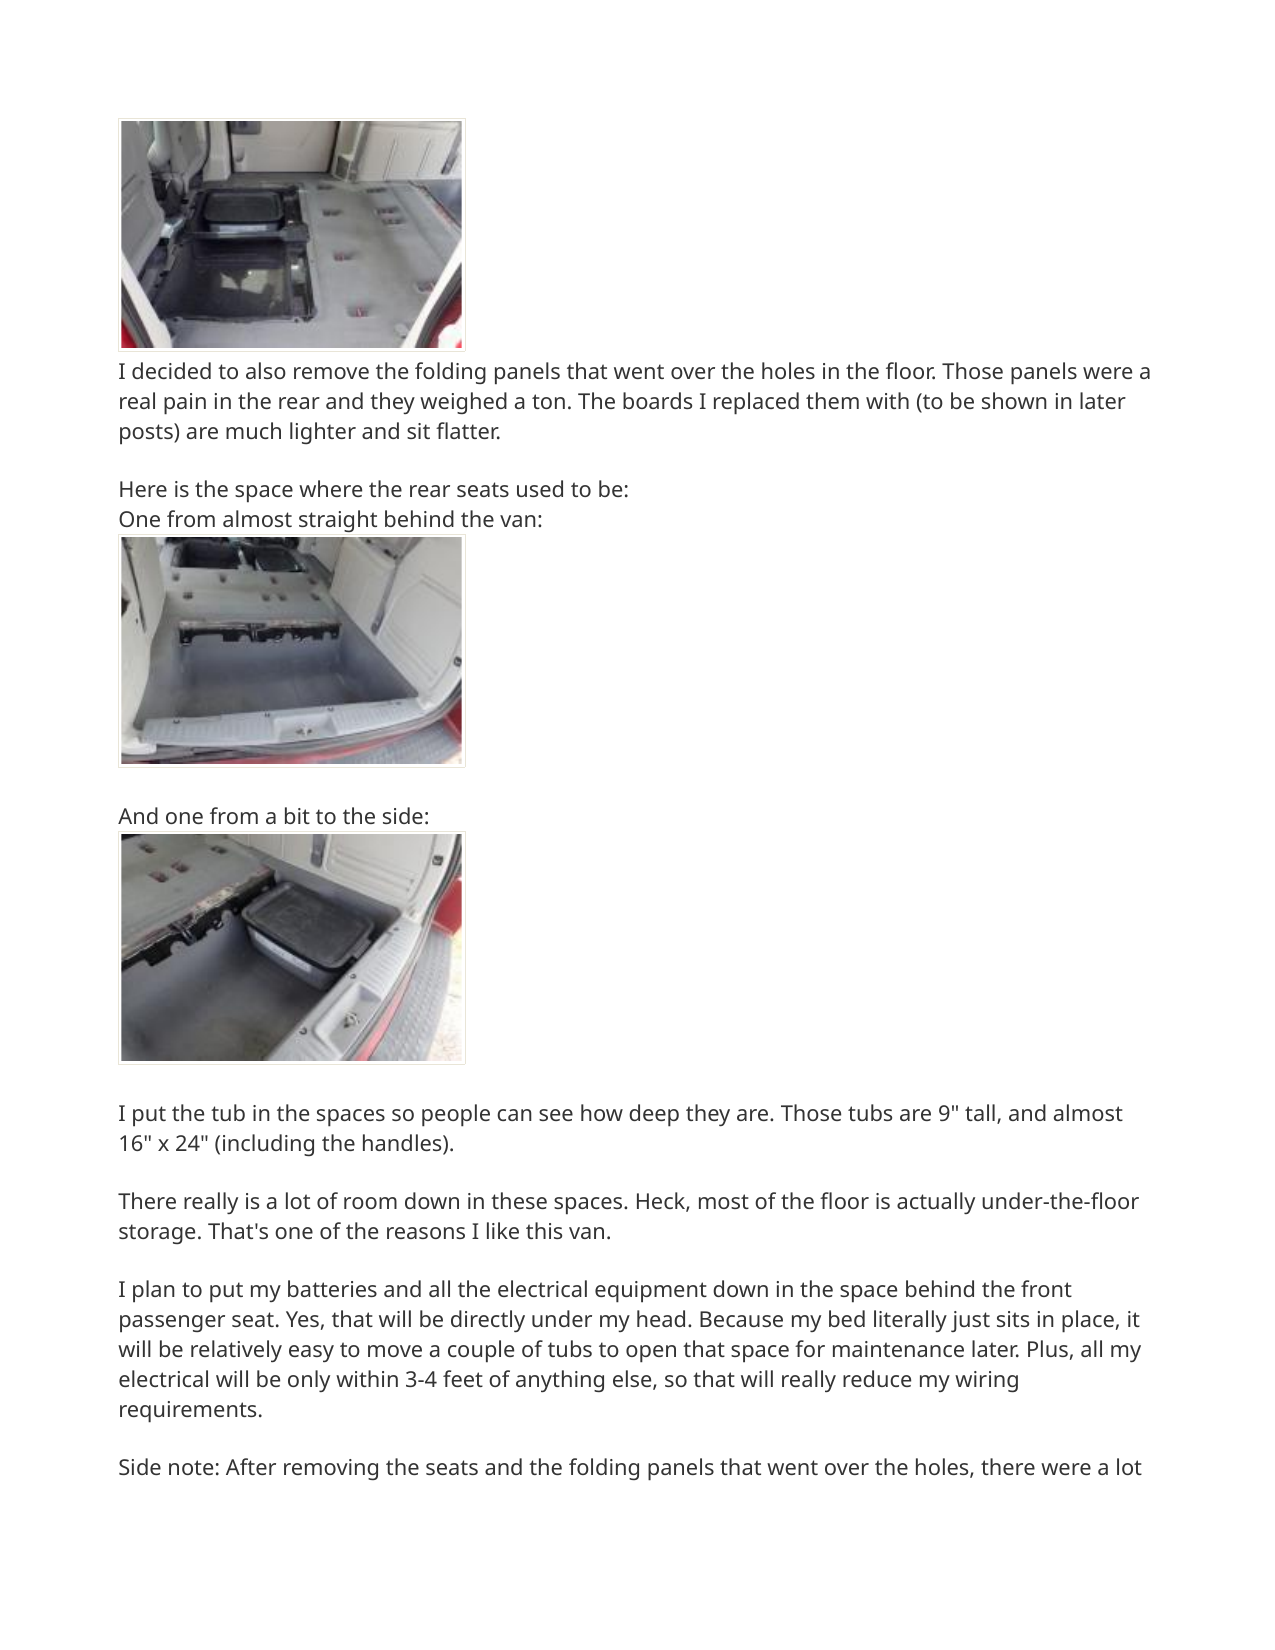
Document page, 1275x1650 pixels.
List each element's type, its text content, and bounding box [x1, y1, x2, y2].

picture [121, 537, 462, 764]
picture [121, 834, 462, 1061]
picture [121, 121, 462, 348]
text I decided to also remove the folding panels that went over the holes in the floor. Those panels were a real pain in the rear and they weighed a ton. The boards I replaced them with (to be shown in later posts) are much lighter and sit flatter. Here is the space where the rear seats used to be: One from almost straight behind the van: And one from a bit to the side: I put the tub in the spaces so people can see how deep they are. Those tubs are 9" tall, and almost 16" x 24" (including the handles). There really is a lot of room down in these spaces. Heck, most of the floor is actually under-the-floor storage. That's one of the reasons I like this van. I plan to put my batteries and all the electrical equipment down in the space behind the front passenger seat. Yes, that will be directly under my head. Because my bed literally just sits in place, it will be relatively easy to move a couple of tubs to open that space for maintenance later. Plus, all my electrical will be only within 3-4 feet of anything else, so that will really reduce my wiring requirements. Side note: After removing the seats and the folding panels that went over the holes, there were a lot [118, 118, 1157, 1482]
